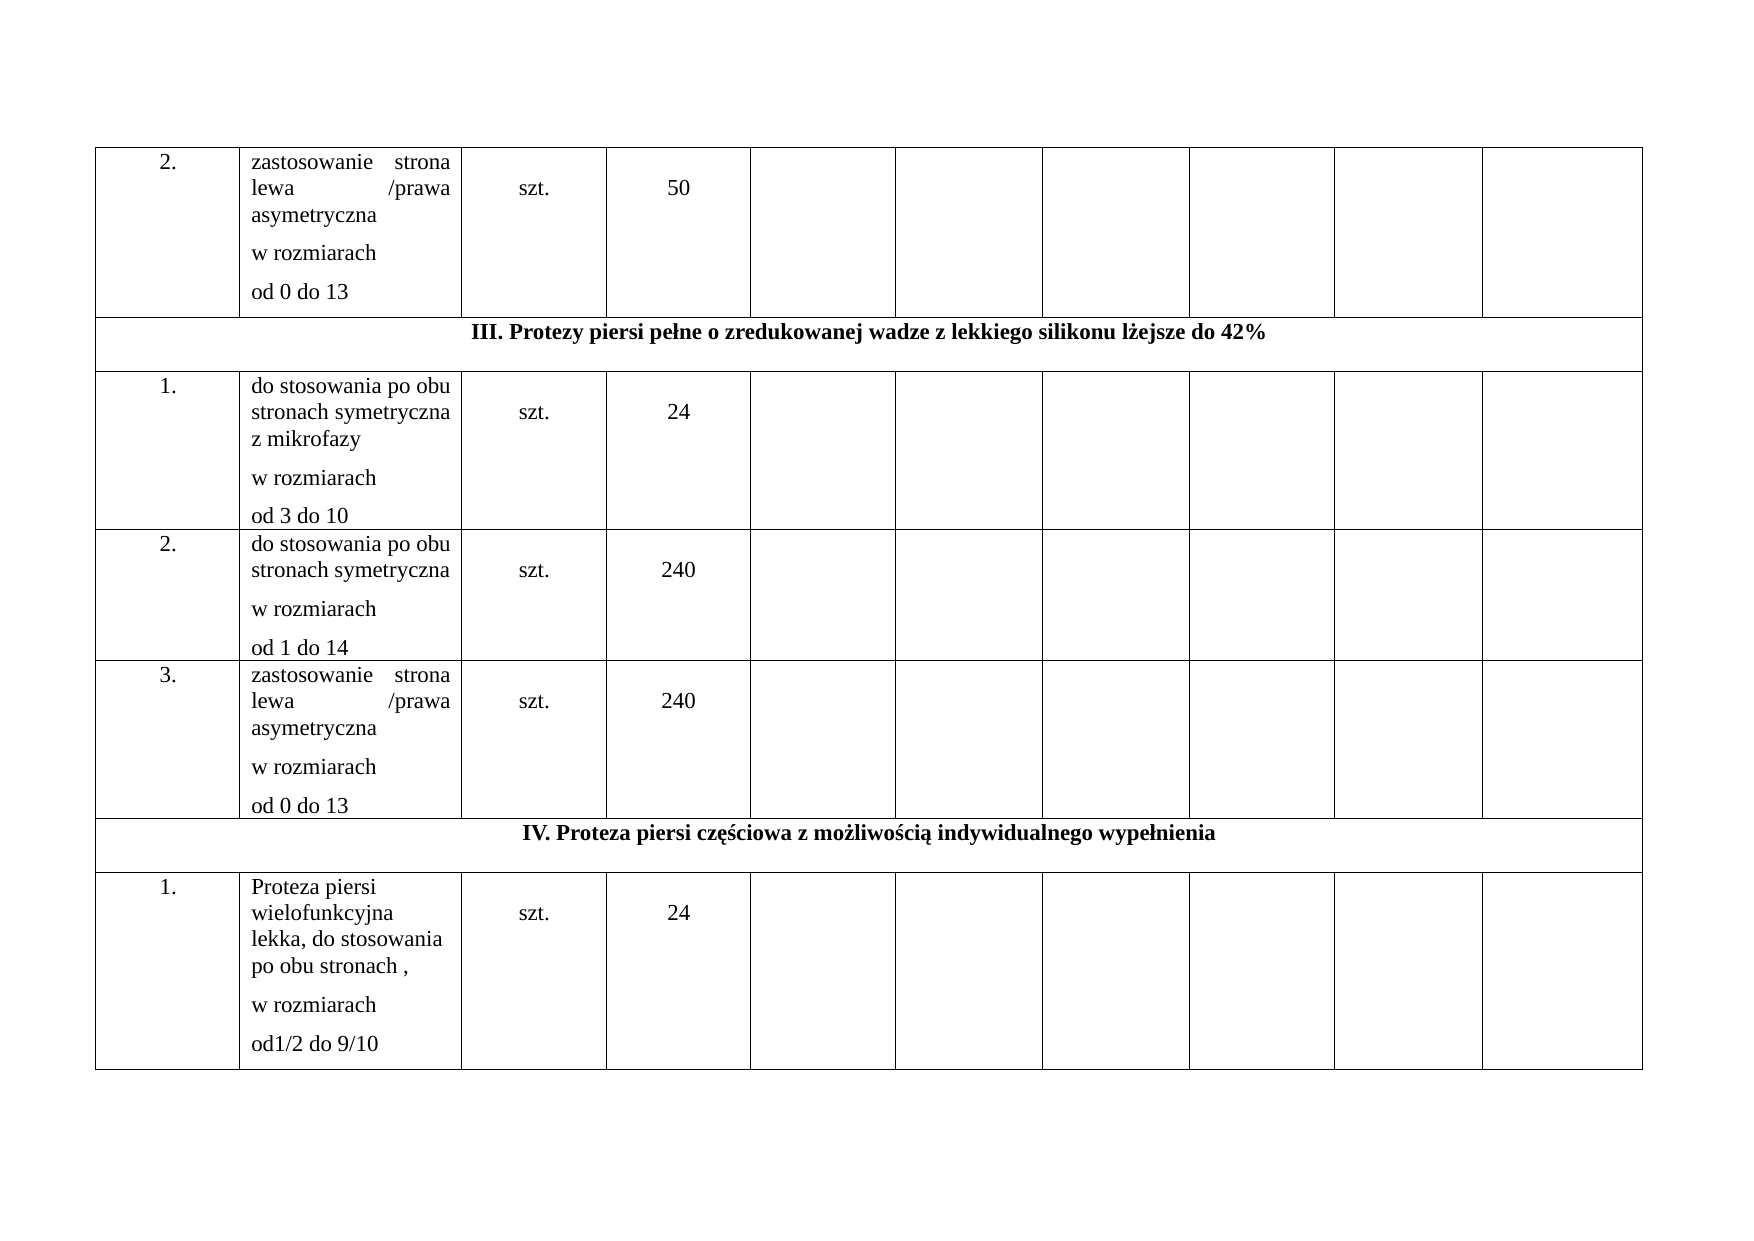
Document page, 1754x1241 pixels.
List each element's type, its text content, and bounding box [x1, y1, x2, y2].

table_cell 24 [607, 372, 750, 529]
table_cell [1043, 530, 1189, 660]
table_cell szt. [462, 873, 606, 1068]
table_cell [1483, 661, 1642, 818]
table_cell [1335, 372, 1482, 529]
table_cell [1335, 873, 1482, 1068]
table_cell [1190, 372, 1334, 529]
table_cell szt. [462, 530, 606, 660]
table_cell [1483, 372, 1642, 529]
table_cell do stosowania po obu stronach symetryczna z mikrofazy w rozmiarach od 3 do 10 [240, 372, 461, 529]
table_cell [751, 372, 895, 529]
table_cell [1335, 530, 1482, 660]
table_cell [896, 873, 1042, 1068]
table_cell [751, 873, 895, 1068]
table_cell Proteza piersi wielofunkcyjna lekka, do stosowania po obu stronach , w rozmiarach od1/2 do 9/10 [240, 873, 461, 1068]
table_header [1483, 148, 1642, 317]
table_header [1190, 148, 1334, 317]
table_cell IV. Proteza piersi częściowa z możliwością indywidualnego wypełnienia [96, 819, 1642, 872]
table_cell [1190, 873, 1334, 1068]
table_cell [896, 372, 1042, 529]
table_cell 240 [607, 530, 750, 660]
table_header [1043, 148, 1189, 317]
table_cell III. Protezy piersi pełne o zredukowanej wadze z lekkiego silikonu lżejsze do 42% [96, 318, 1642, 371]
table_cell 1. [96, 873, 239, 1068]
table_cell [1483, 873, 1642, 1068]
table_cell [896, 661, 1042, 818]
table_cell 2. [96, 530, 239, 660]
table_header [1335, 148, 1482, 317]
table_cell 1. [96, 372, 239, 529]
table_cell do stosowania po obu stronach symetryczna w rozmiarach od 1 do 14 [240, 530, 461, 660]
table_cell 240 [607, 661, 750, 818]
table_cell [1043, 661, 1189, 818]
table_cell szt. [462, 372, 606, 529]
table_cell szt. [462, 661, 606, 818]
table_cell 24 [607, 873, 750, 1068]
table_cell [896, 530, 1042, 660]
table_cell [1190, 661, 1334, 818]
table_cell [751, 661, 895, 818]
table_cell 3. [96, 661, 239, 818]
table_header 50 [607, 148, 750, 317]
table_header [896, 148, 1042, 317]
table_cell [1483, 530, 1642, 660]
table_cell zastosowanie strona lewa /prawa asymetryczna w rozmiarach od 0 do 13 [240, 661, 461, 818]
table_cell [1043, 372, 1189, 529]
table_header [751, 148, 895, 317]
table_cell [751, 530, 895, 660]
table_header szt. [462, 148, 606, 317]
table_header zastosowanie strona lewa /prawa asymetryczna w rozmiarach od 0 do 13 [240, 148, 461, 317]
table_header 2. [96, 148, 239, 317]
table_cell [1043, 873, 1189, 1068]
table_cell [1190, 530, 1334, 660]
table_cell [1335, 661, 1482, 818]
